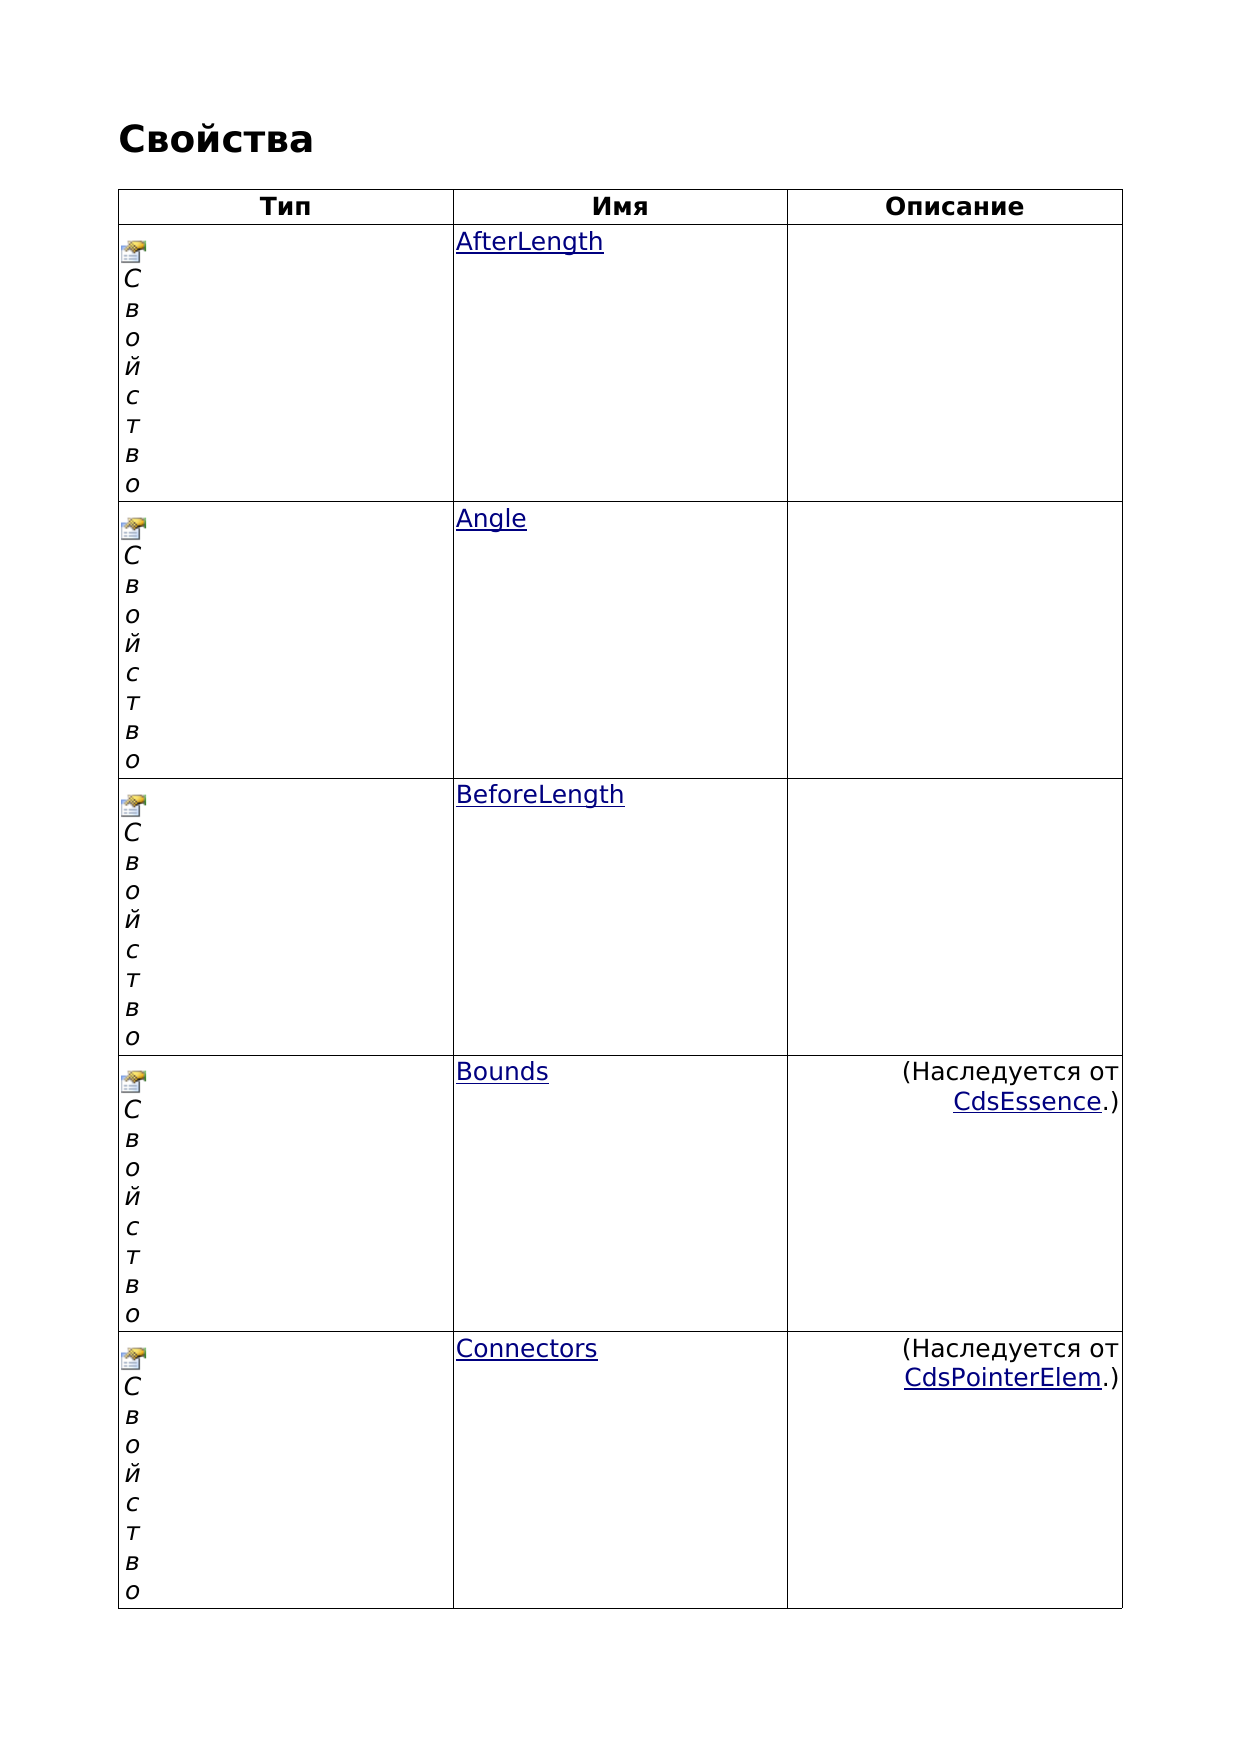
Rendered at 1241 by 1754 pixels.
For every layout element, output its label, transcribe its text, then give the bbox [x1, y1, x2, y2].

table_header Описание [788, 190, 1122, 224]
table_cell Bounds [454, 1056, 787, 1331]
table_cell [119, 502, 453, 778]
table_cell BeforeLength [454, 779, 787, 1054]
picture [121, 1346, 147, 1372]
table_cell [119, 1056, 453, 1331]
table_cell [788, 502, 1122, 778]
table_cell [119, 779, 453, 1054]
table_header Имя [454, 190, 787, 224]
table_cell (Наследуется от CdsPointerElem.) [788, 1332, 1122, 1608]
table_cell Angle [454, 502, 787, 778]
table_header Тип [119, 190, 453, 224]
picture [121, 793, 147, 819]
subtitle Свойства [118, 118, 1122, 162]
table_cell [119, 1332, 453, 1608]
table_cell [788, 225, 1122, 501]
picture [121, 239, 147, 265]
table_cell [788, 779, 1122, 1054]
picture [121, 516, 147, 542]
table_cell (Наследуется от CdsEssence.) [788, 1056, 1122, 1331]
table_cell [119, 225, 453, 501]
picture [121, 1070, 147, 1095]
table_cell Connectors [454, 1332, 787, 1608]
table_cell AfterLength [454, 225, 787, 501]
